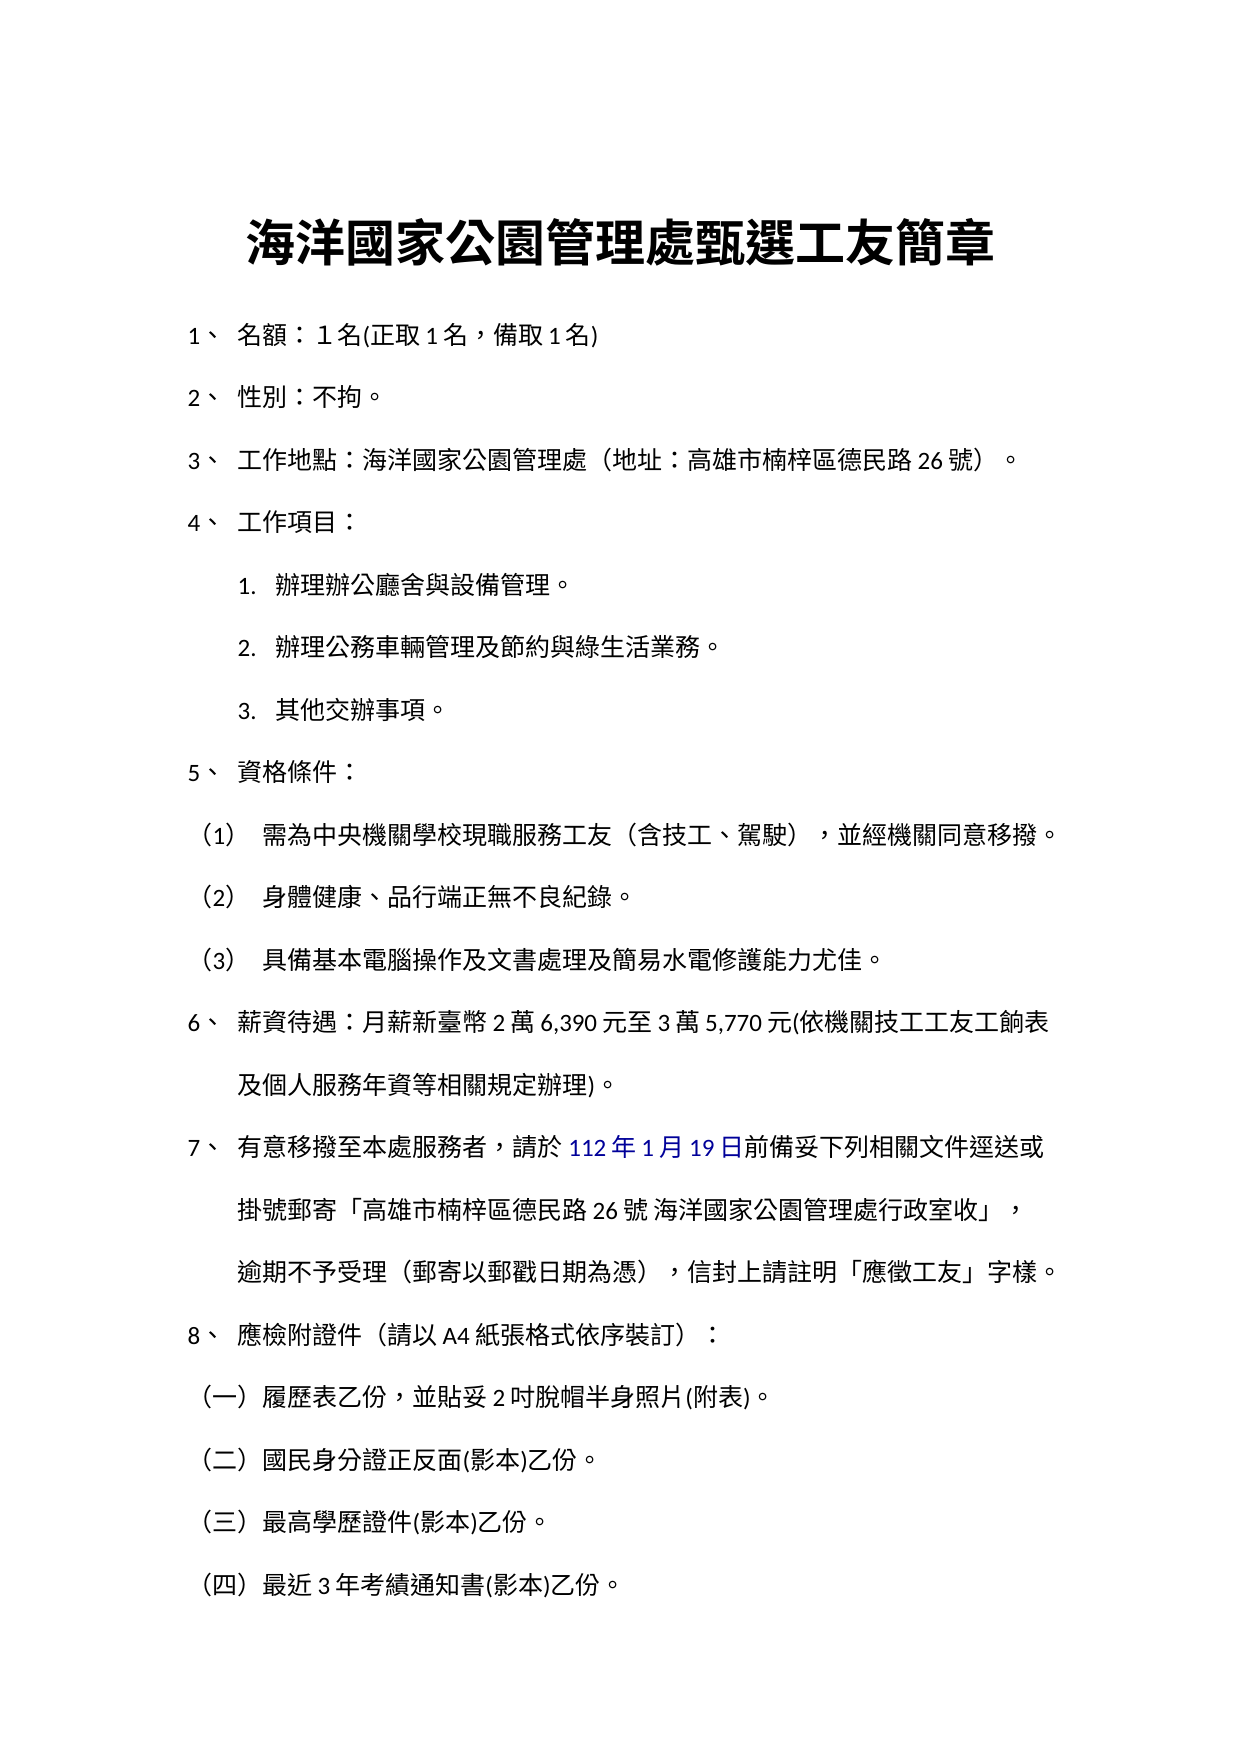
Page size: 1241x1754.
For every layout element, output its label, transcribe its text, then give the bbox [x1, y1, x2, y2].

list 其他交辦事項。 [237, 667, 1053, 729]
text （四）最近3年考績通知書(影本)乙份。 [187, 1542, 1053, 1604]
list 需為中央機關學校現職服務工友（含技工、駕駛），並經機關同意移撥。 [187, 792, 1053, 854]
list 薪資待遇：月薪新臺幣2萬6,390元至3萬5,770元(依機關技工工友工餉表及個人服務年資等相關規定辦理)。 [187, 979, 1053, 1104]
text （一）履歷表乙份，並貼妥2吋脫帽半身照片(附表)。 [187, 1354, 1053, 1417]
text （二）國民身分證正反面(影本)乙份。 [187, 1417, 1053, 1479]
list 工作地點：海洋國家公園管理處（地址：高雄市楠梓區德民路26號）。 [187, 417, 1053, 479]
list 資格條件： [187, 729, 1053, 792]
list 應檢附證件（請以A4紙張格式依序裝訂）： [187, 1292, 1053, 1354]
list 有意移撥至本處服務者，請於 112年1月19日前備妥下列相關文件逕送或掛號郵寄「高雄市楠梓區德民路26號 海洋國家公園管理處行政室收」，逾期不予受理（郵寄以郵戳日期為憑），信封上請註明「應徵工友」字樣。 [187, 1104, 1053, 1292]
list 具備基本電腦操作及文書處理及簡易水電修護能力尤佳。 [187, 917, 1053, 979]
list 工作項目： [187, 479, 1053, 542]
list 身體健康、品行端正無不良紀錄。 [187, 854, 1053, 917]
text （三）最高學歷證件(影本)乙份。 [187, 1479, 1053, 1542]
list 辦理辦公廳舍與設備管理。 [237, 542, 1053, 604]
list 名額：１名(正取1名，備取1名) [187, 292, 1053, 354]
list 辦理公務車輛管理及節約與綠生活業務。 [237, 604, 1053, 667]
list 性別：不拘。 [187, 354, 1053, 417]
text 海洋國家公園管理處甄選工友簡章 [187, 167, 1053, 292]
